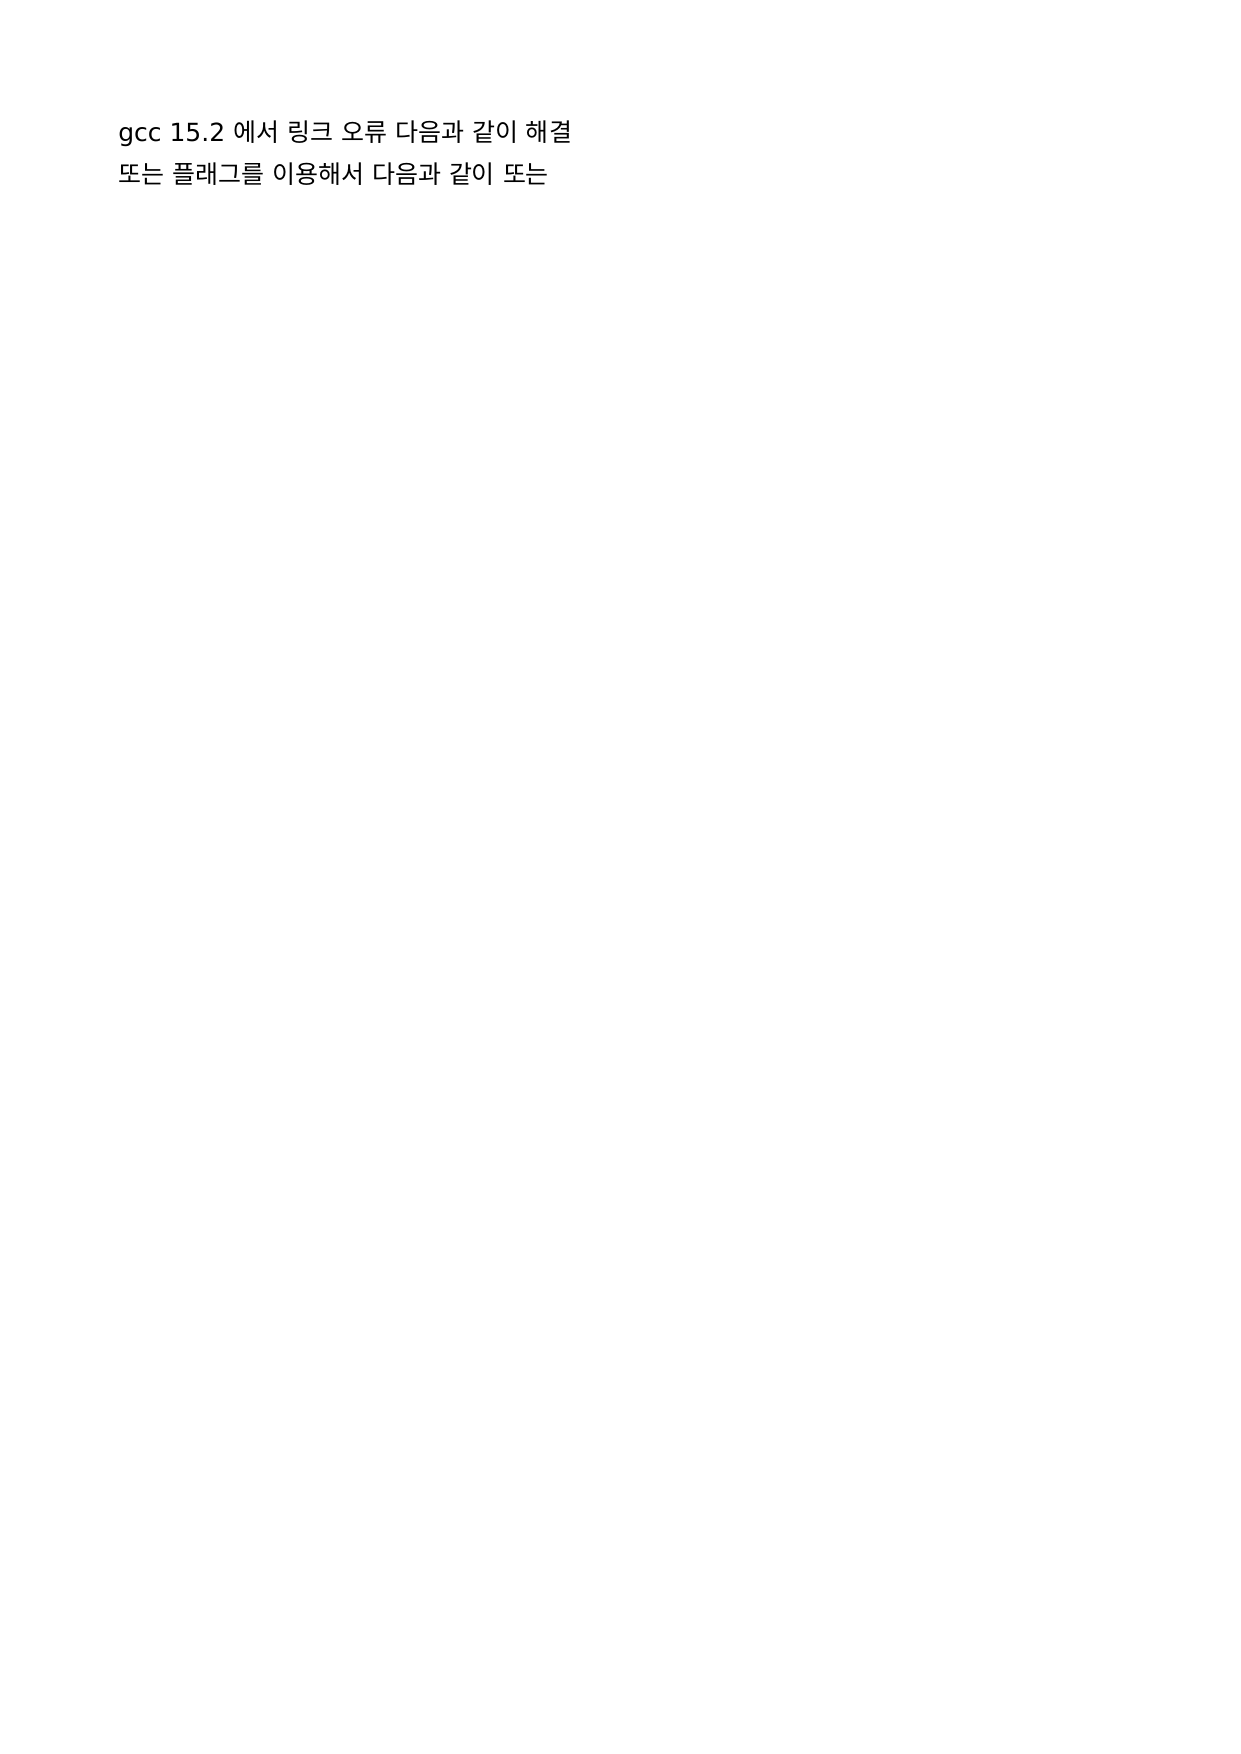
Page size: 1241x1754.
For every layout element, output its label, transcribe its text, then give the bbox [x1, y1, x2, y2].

text gcc 15.2 에서 링크 오류 다음과 같이 해결 [118, 118, 1122, 147]
text 또는 플래그를 이용해서 다음과 같이 또는 [118, 160, 1122, 189]
